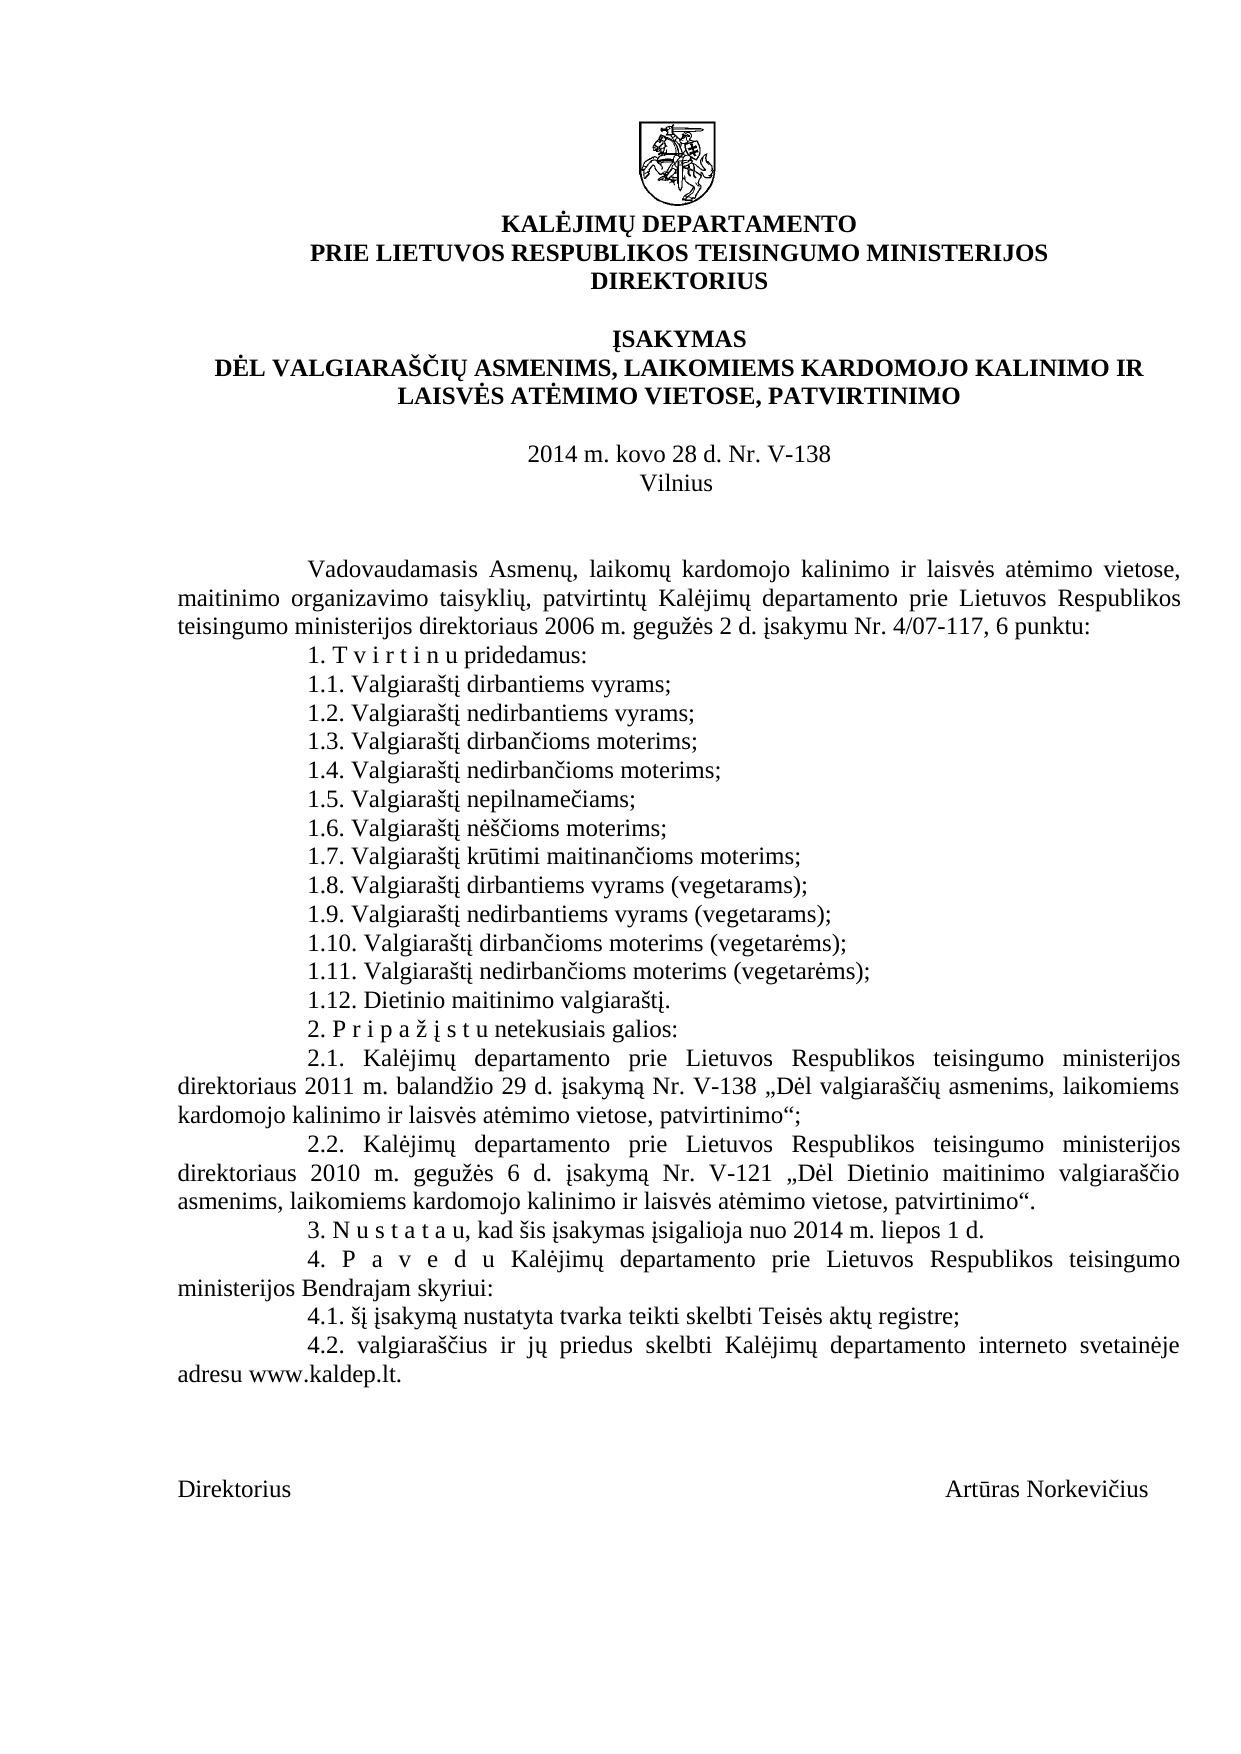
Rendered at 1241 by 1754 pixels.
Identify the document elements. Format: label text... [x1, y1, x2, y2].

text 1.8. Valgiaraštį dirbantiems vyrams (vegetarams); [177, 870, 1181, 899]
text Direktorius Artūras Norkevičius [177, 1474, 1181, 1503]
text 1.3. Valgiaraštį dirbančioms moterims; [177, 726, 1181, 755]
text DIREKTORIUS [177, 266, 1181, 295]
text 1.12. Dietinio maitinimo valgiaraštį. [177, 985, 1181, 1014]
text 2014 m. kovo 28 d. Nr. V-138 [177, 439, 1181, 468]
text 1.2. Valgiaraštį nedirbantiems vyrams; [177, 698, 1181, 726]
text 1.7. Valgiaraštį krūtimi maitinančioms moterims; [177, 841, 1181, 870]
text 1.6. Valgiaraštį nėščioms moterims; [177, 813, 1181, 841]
text 2.2. Kalėjimų departamento prie Lietuvos Respublikos teisingumo ministerijos direktoriaus 2010 m. gegužės 6 d. įsakymą Nr. V-121 „Dėl Dietinio maitinimo valgiaraščio asmenims, laikomiems kardomojo kalinimo ir laisvės atėmimo vietose, patvirtinimo“. [177, 1129, 1181, 1215]
text 1.5. Valgiaraštį nepilnamečiams; [177, 784, 1181, 813]
text ĮSAKYMAS [177, 324, 1181, 353]
text 2.1. Kalėjimų departamento prie Lietuvos Respublikos teisingumo ministerijos direktoriaus 2011 m. balandžio 29 d. įsakymą Nr. V-138 „Dėl valgiaraščių asmenims, laikomiems kardomojo kalinimo ir laisvės atėmimo vietose, patvirtinimo“; [177, 1043, 1181, 1129]
text DĖL VALGIARAŠČIŲ ASMENIMS, LAIKOMIEMS KARDOMOJO KALINIMO IR LAISVĖS ATĖMIMO VIETOSE, PATVIRTINIMO [177, 353, 1181, 410]
text 4.1. šį įsakymą nustatyta tvarka teikti skelbti Teisės aktų registre; [177, 1301, 1181, 1330]
text Vadovaudamasis Asmenų, laikomų kardomojo kalinimo ir laisvės atėmimo vietose, maitinimo organizavimo taisyklių, patvirtintų Kalėjimų departamento prie Lietuvos Respublikos teisingumo ministerijos direktoriaus 2006 m. gegužės 2 d. įsakymu Nr. 4/07-117, 6 punktu: [177, 554, 1181, 640]
text 1.10. Valgiaraštį dirbančioms moterims (vegetarėms); [177, 928, 1181, 956]
text 1.11. Valgiaraštį nedirbančioms moterims (vegetarėms); [177, 956, 1181, 985]
text PRIE LIETUVOS RESPUBLIKOS TEISINGUMO MINISTERIJOS [177, 238, 1181, 266]
text Vilnius [177, 468, 1181, 496]
text 4.2. valgiaraščius ir jų priedus skelbti Kalėjimų departamento interneto svetainėje adresu www.kaldep.lt. [177, 1330, 1181, 1388]
text 3. N u s t a t a u, kad šis įsakymas įsigalioja nuo 2014 m. liepos 1 d. [177, 1215, 1181, 1244]
text 1.1. Valgiaraštį dirbantiems vyrams; [177, 669, 1181, 698]
text KALĖJIMŲ DEPARTAMENTO [177, 209, 1181, 238]
text 4. P a v e d u Kalėjimų departamento prie Lietuvos Respublikos teisingumo ministerijos Bendrajam skyriui: [177, 1244, 1181, 1301]
text 1.4. Valgiaraštį nedirbančioms moterims; [177, 755, 1181, 784]
text 1. T v i r t i n u pridedamus: [177, 640, 1181, 669]
text 2. P r i p a ž į s t u netekusiais galios: [177, 1014, 1181, 1043]
text 1.9. Valgiaraštį nedirbantiems vyrams (vegetarams); [177, 899, 1181, 928]
